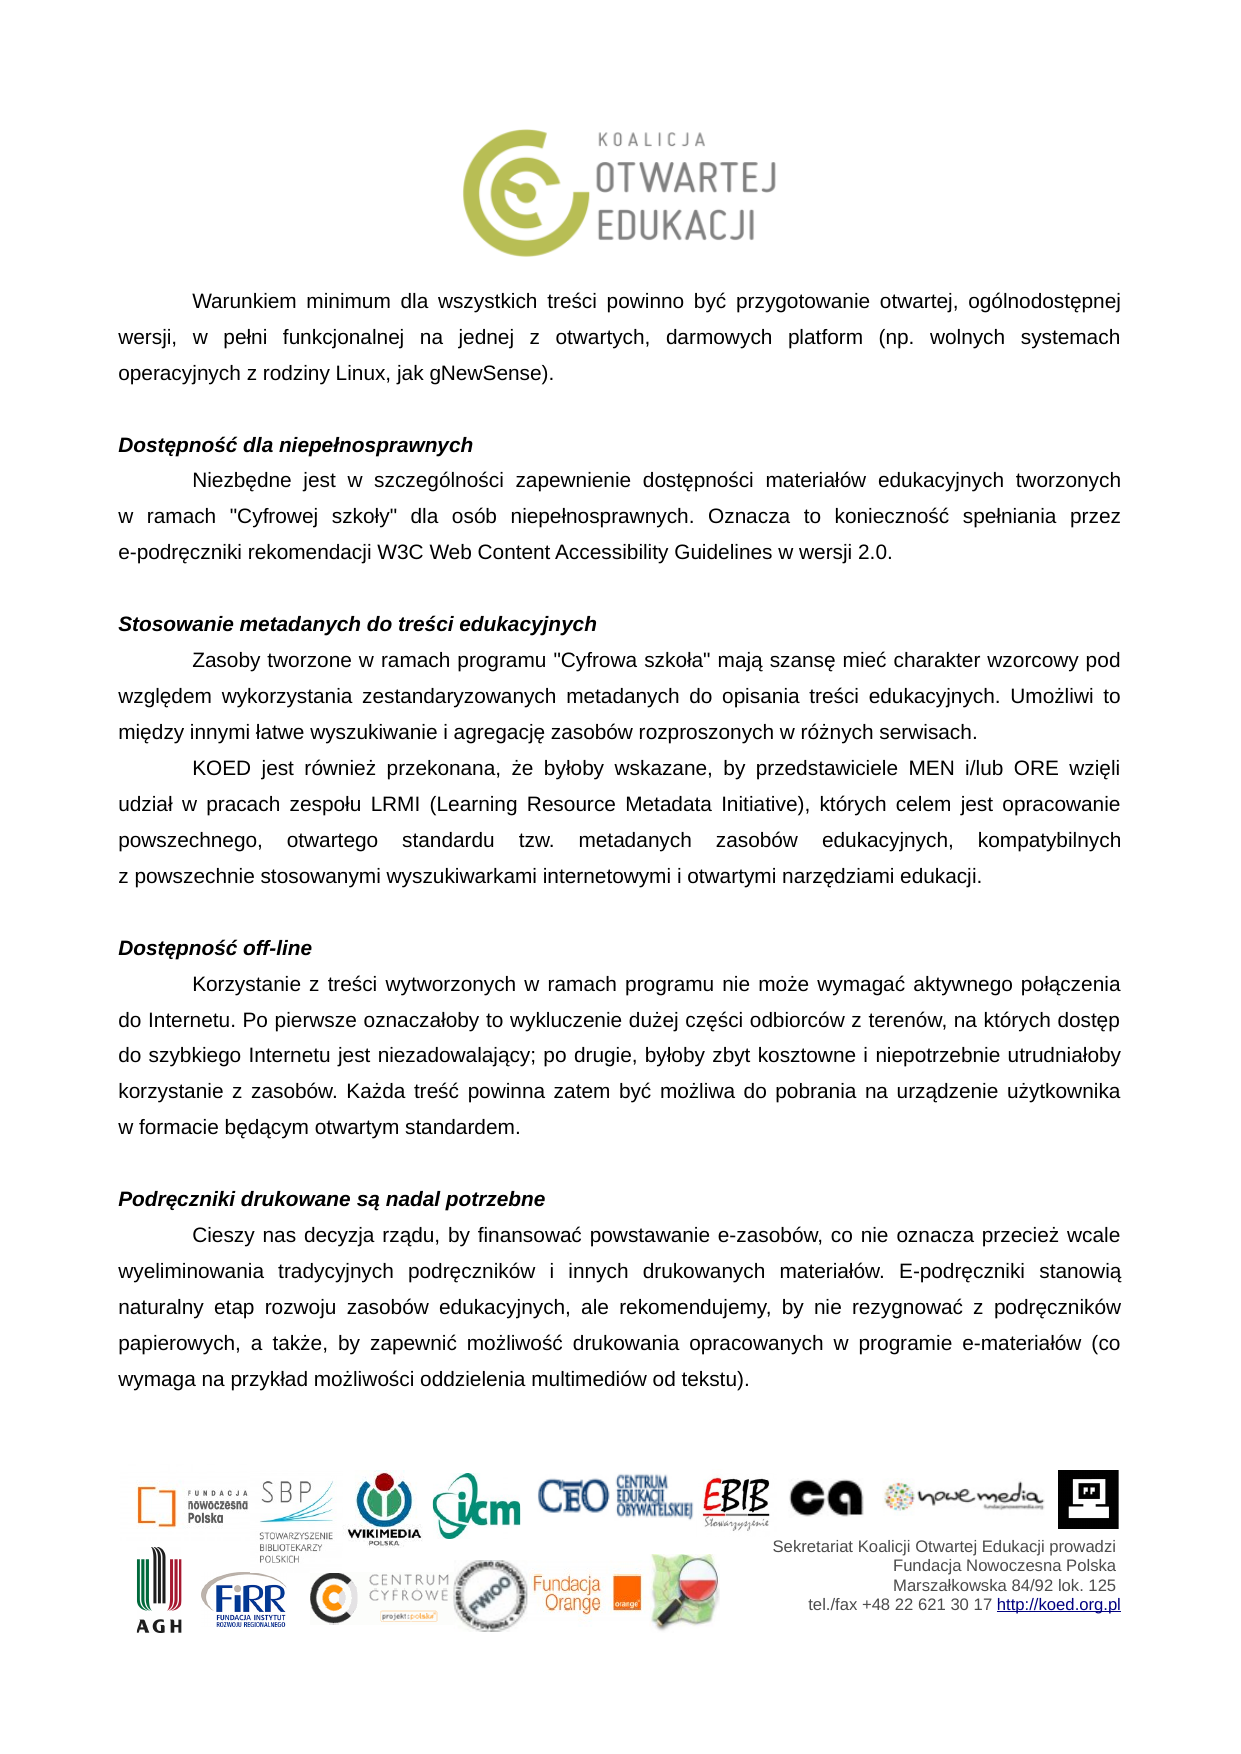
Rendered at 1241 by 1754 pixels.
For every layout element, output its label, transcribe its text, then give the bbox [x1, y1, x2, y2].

picture [136, 1547, 182, 1633]
picture [432, 1473, 521, 1539]
text Podręczniki drukowane są nadal potrzebne [118, 1187, 1122, 1211]
picture [788, 1478, 865, 1518]
text Korzystanie z treści wytworzonych w ramach programu nie może wymagać aktywnego połączenia do Internetu. Po pierwsze oznaczałoby to wykluczenie dużej części odbiorców z terenów, na których dostęp do szybkiego Internetu jest niezadowalający; po drugie, byłoby zbyt kosztowne i niepotrzebnie utrudniałoby korzystanie z zasobów. Każda treść powinna zatem być możliwa do pobrania na urządzenie użytkownika w formacie będącym otwartym standardem. [118, 971, 1122, 1139]
text Warunkiem minimum dla wszystkich treści powinno być przygotowanie otwartej, ogólnodostępnej wersji, w pełni funkcjonalnej na jednej z otwartych, darmowych platform (np. wolnych systemach operacyjnych z rodziny Linux, jak gNewSense). [118, 289, 1122, 384]
text Dostępność off-line [118, 936, 1122, 959]
text Dostępność dla niepełnosprawnych [118, 432, 1122, 456]
text Cieszy nas decyzja rządu, by finansować powstawanie e-zasobów, co nie oznacza przecież wcale wyeliminowania tradycyjnych podręczników i innych drukowanych materiałów. E-podręczniki stanowią naturalny etap rozwoju zasobów edukacyjnych, ale rekomendujemy, by nie rezygnować z podręczników papierowych, a także, by zapewnić możliwość drukowania opracowanych w programie e-materiałów (co wymaga na przykład możliwości oddzielenia multimediów od tekstu). [118, 1223, 1122, 1391]
text Stosowanie metadanych do treści edukacyjnych [118, 612, 1122, 636]
picture [461, 128, 779, 258]
text Niezbędne jest w szczególności zapewnienie dostępności materiałów edukacyjnych tworzonych w ramach "Cyfrowej szkoły" dla osób niepełnosprawnych. Oznacza to konieczność spełniania przez e-podręczniki rekomendacji W3C Web Content Accessibility Guidelines w wersji 2.0. [118, 468, 1122, 564]
picture [537, 1469, 777, 1537]
picture [882, 1478, 1046, 1516]
text KOED jest również przekonana, że byłoby wskazane, by przedstawiciele MEN i/lub ORE wzięli udział w pracach zespołu LRMI (Learning Resource Metadata Initiative), których celem jest opracowanie powszechnego, otwartego standardu tzw. metadanych zasobów edukacyjnych, kompatybilnych z powszechnie stosowanymi wyszukiwarkami internetowymi i otwartymi narzędziami edukacji. [118, 756, 1122, 888]
picture [1058, 1470, 1119, 1529]
text Zasoby tworzone w ramach programu "Cyfrowa szkoła" mają szansę mieć charakter wzorcowy pod względem wykorzystania zestandaryzowanych metadanych do opisania treści edukacyjnych. Umożliwi to między innymi łatwe wyszukiwanie i agregację zasobów rozproszonych w różnych serwisach. [118, 648, 1122, 744]
picture [120, 1464, 720, 1633]
